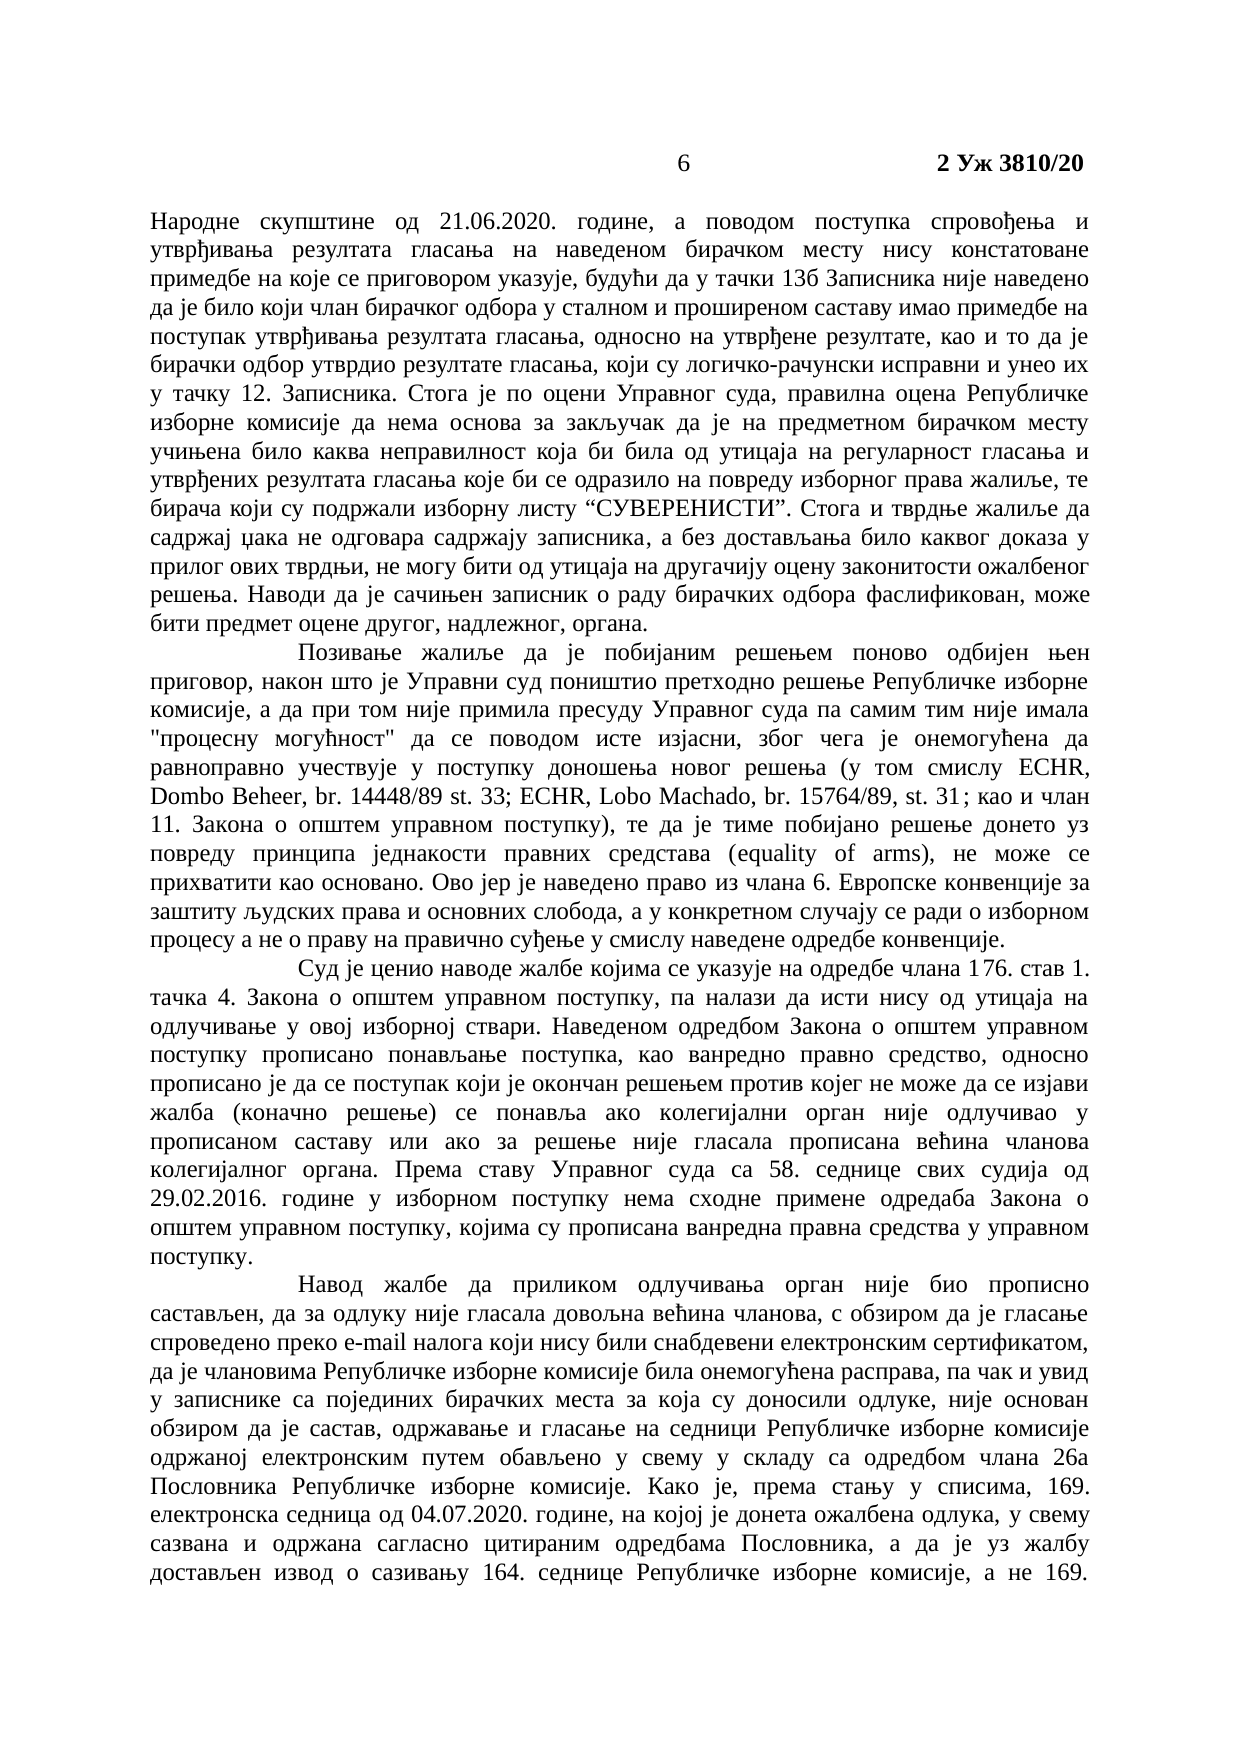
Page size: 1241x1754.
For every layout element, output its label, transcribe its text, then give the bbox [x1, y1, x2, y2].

text Суд је ценио наводе жалбе којима се указује на одредбе члана 176. став 1. тачка 4. Закона о општем управном поступку, па налази да исти нису од утицаја на одлучивање у овој изборној ствари. Наведеном одредбом Закона о општем управном поступку прописано понављање поступка, као ванредно правно средство, односно прописано је да се поступак који је окончан решењем против којег не може да се изјави жалба (коначно решење) се понавља ако колегијални орган није одлучивао у прописаном саставу или ако за решење није гласала прописана већина чланова колегијалног органа. Према ставу Управног суда са 58. седнице свих судија од 29.02.2016. године у изборном поступку нема сходне примене одредаба Закона о општем управном поступку, којима су прописана ванредна правна средства у управном поступку. [150, 953, 1090, 1269]
text Позивање жалиље да је побијаним решењем поново одбијен њен приговор, након што је Управни суд поништио претходно решење Републичке изборне комисије, а да при том није примила пресуду Управног суда па самим тим није имала "процесну могућност" да се поводом исте изјасни, због чега је онемогућена да равноправно учествује у поступку доношења новог решења (у том смислу ECHR, Dombo Beheer, br. 14448/89 st. 33; ECHR, Lobo Machado, br. 15764/89, st. 31; као и члан 11. Закона о општем управном поступку), те да је тиме побијано решење донето уз повреду принципа једнакости правних средстава (equality of arms), не може се прихватити као основано. Ово јер је наведено право из члана 6. Европске конвенције за заштиту људских права и основних слобода, а у конкретном случају се ради о изборном процесу а не о праву на правично суђење у смислу наведене одредбе конвенције. [150, 637, 1090, 953]
text Народне скупштине од 21.06.2020. године, а поводом поступка спровођења и утврђивања резултата гласања на наведеном бирачком месту нису констатоване примедбе на које се приговором указује, будући да у тачки 13б Записника није наведено да је било који члан бирачког одбора у сталном и проширеном саставу имао примедбе на поступак утврђивања резултата гласања, односно на утврђене резултате, као и то да је бирачки одбор утврдио резултате гласања, који су логичко-рачунски исправни и унео их у тачку 12. Записника. Стога је по оцени Управног суда, правилна оцена Републичке изборне комисије да нема основа за закључак да је на предметном бирачком месту учињена било каква неправилност која би била од утицаја на регуларност гласања и утврђених резултата гласања које би се одразило на повреду изборног права жалиље, те бирача који су подржали изборну листу “СУВЕРЕНИСТИ”. Стога и тврдње жалиље да садржај џака не одговара садржају записника, а без достављања било каквог доказа у прилог ових тврдњи, не могу бити од утицаја на другачију оцену законитости ожалбеног решења. Наводи да је сачињен записник о раду бирачких одбора фаслификован, може бити предмет оцене другог, надлежног, органа. [150, 206, 1090, 637]
text Навод жалбе да приликом одлучивања орган није био прописно састављен, да за одлуку није гласала довољна већина чланова, с обзиром да је гласање спроведено преко e-mail налога који нису били снабдевени електронским сертификатом, да је члановима Републичке изборне комисије била онемогућена расправа, па чак и увид у записнике са појединих бирачких места за која су доносили одлуке, није основан обзиром да је састав, одржавање и гласање на седници Републичке изборне комисије одржаној електронским путем обављено у свему у складу са одредбом члана 26а Пословника Републичке изборне комисије. Како је, према стању у списима, 169. електронска седница од 04.07.2020. године, на којој је донета ожалбена одлука, у свему сазвана и одржана сагласно цитираним одредбама Пословника, а да је уз жалбу достављен извод о сазивању 164. седнице Републичке изборне комисије, а не 169. [150, 1269, 1090, 1586]
